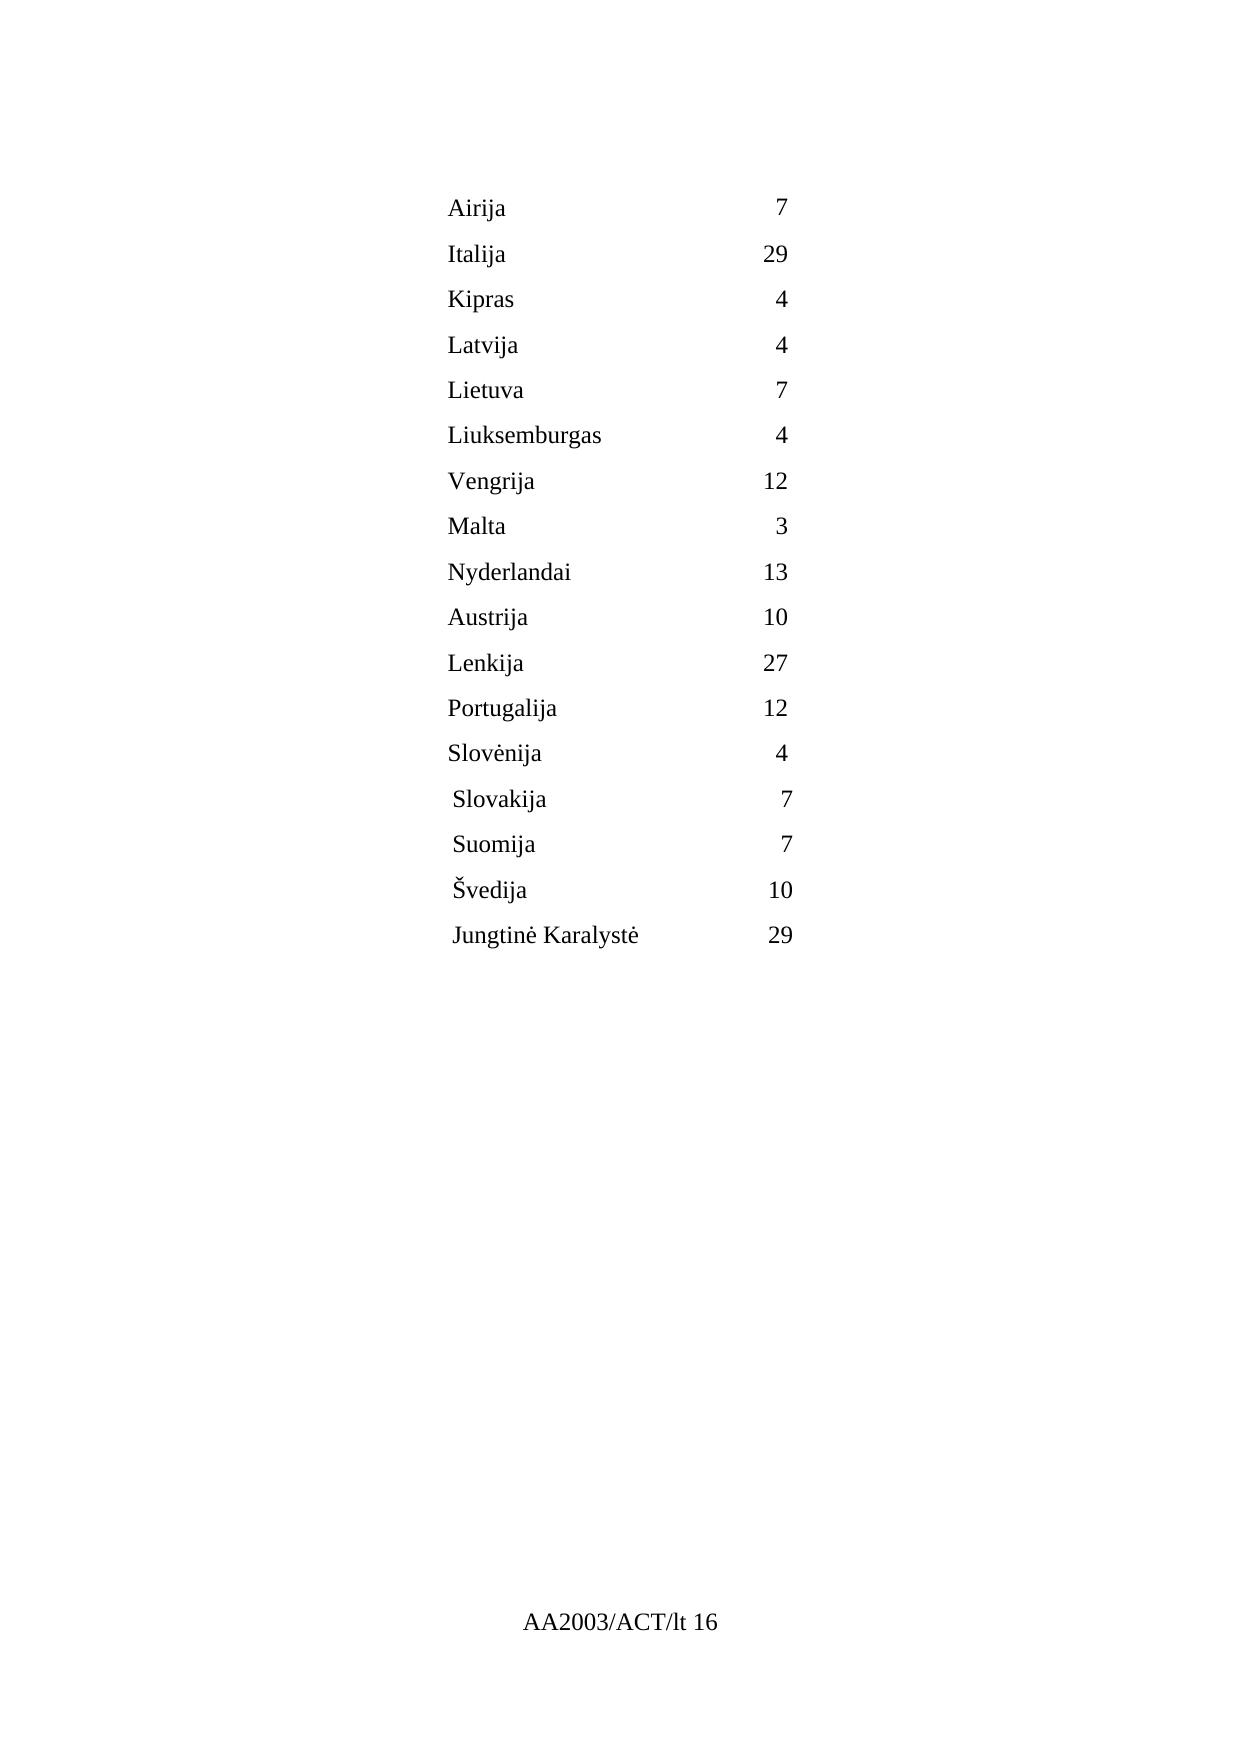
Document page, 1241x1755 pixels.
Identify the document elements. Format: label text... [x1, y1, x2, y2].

table_cell 4 [636, 736, 788, 782]
table_cell 12 [636, 691, 788, 736]
table_cell 7 [641, 827, 793, 872]
table_cell 4 [636, 418, 788, 464]
table_cell [788, 237, 793, 282]
table_cell Kipras [448, 282, 636, 327]
table_cell [788, 509, 793, 554]
table_cell [448, 918, 452, 963]
table_cell Lietuva [448, 373, 636, 418]
table_cell Liuksemburgas [448, 418, 636, 464]
table_cell Suomija [452, 827, 641, 872]
table_cell 4 [636, 328, 788, 373]
table_cell 12 [636, 464, 788, 509]
table_cell [448, 827, 452, 872]
table_cell [788, 418, 793, 464]
table_cell 27 [636, 645, 788, 691]
table_cell Jungtinė Karalystė [452, 918, 641, 963]
table_cell [788, 282, 793, 327]
table_cell 7 [641, 782, 793, 827]
table_cell Austrija [448, 600, 636, 645]
table_cell 4 [636, 282, 788, 327]
table_header Airija [448, 190, 636, 237]
table_cell Vengrija [448, 464, 636, 509]
table_cell [788, 736, 793, 782]
table_cell [788, 373, 793, 418]
table_cell Italija [448, 237, 636, 282]
table_header 7 [636, 190, 788, 237]
table_cell Slovakija [452, 782, 641, 827]
table_cell Nyderlandai [448, 555, 636, 600]
table_cell [788, 600, 793, 645]
table_cell 10 [641, 873, 793, 918]
table_cell 29 [636, 237, 788, 282]
table_cell 29 [641, 918, 793, 963]
table_cell Latvija [448, 328, 636, 373]
table_header [788, 190, 793, 237]
table_cell 13 [636, 555, 788, 600]
table_cell Portugalija [448, 691, 636, 736]
table_cell [448, 782, 452, 827]
table_cell [788, 691, 793, 736]
table_cell Lenkija [448, 645, 636, 691]
table_cell [788, 464, 793, 509]
table_cell 10 [636, 600, 788, 645]
table_cell 7 [636, 373, 788, 418]
table_cell [788, 328, 793, 373]
table_cell 3 [636, 509, 788, 554]
table_cell Slovėnija [448, 736, 636, 782]
table_cell Malta [448, 509, 636, 554]
table_cell [448, 873, 452, 918]
table_cell Švedija [452, 873, 641, 918]
table_cell [788, 555, 793, 600]
table_cell [788, 645, 793, 691]
